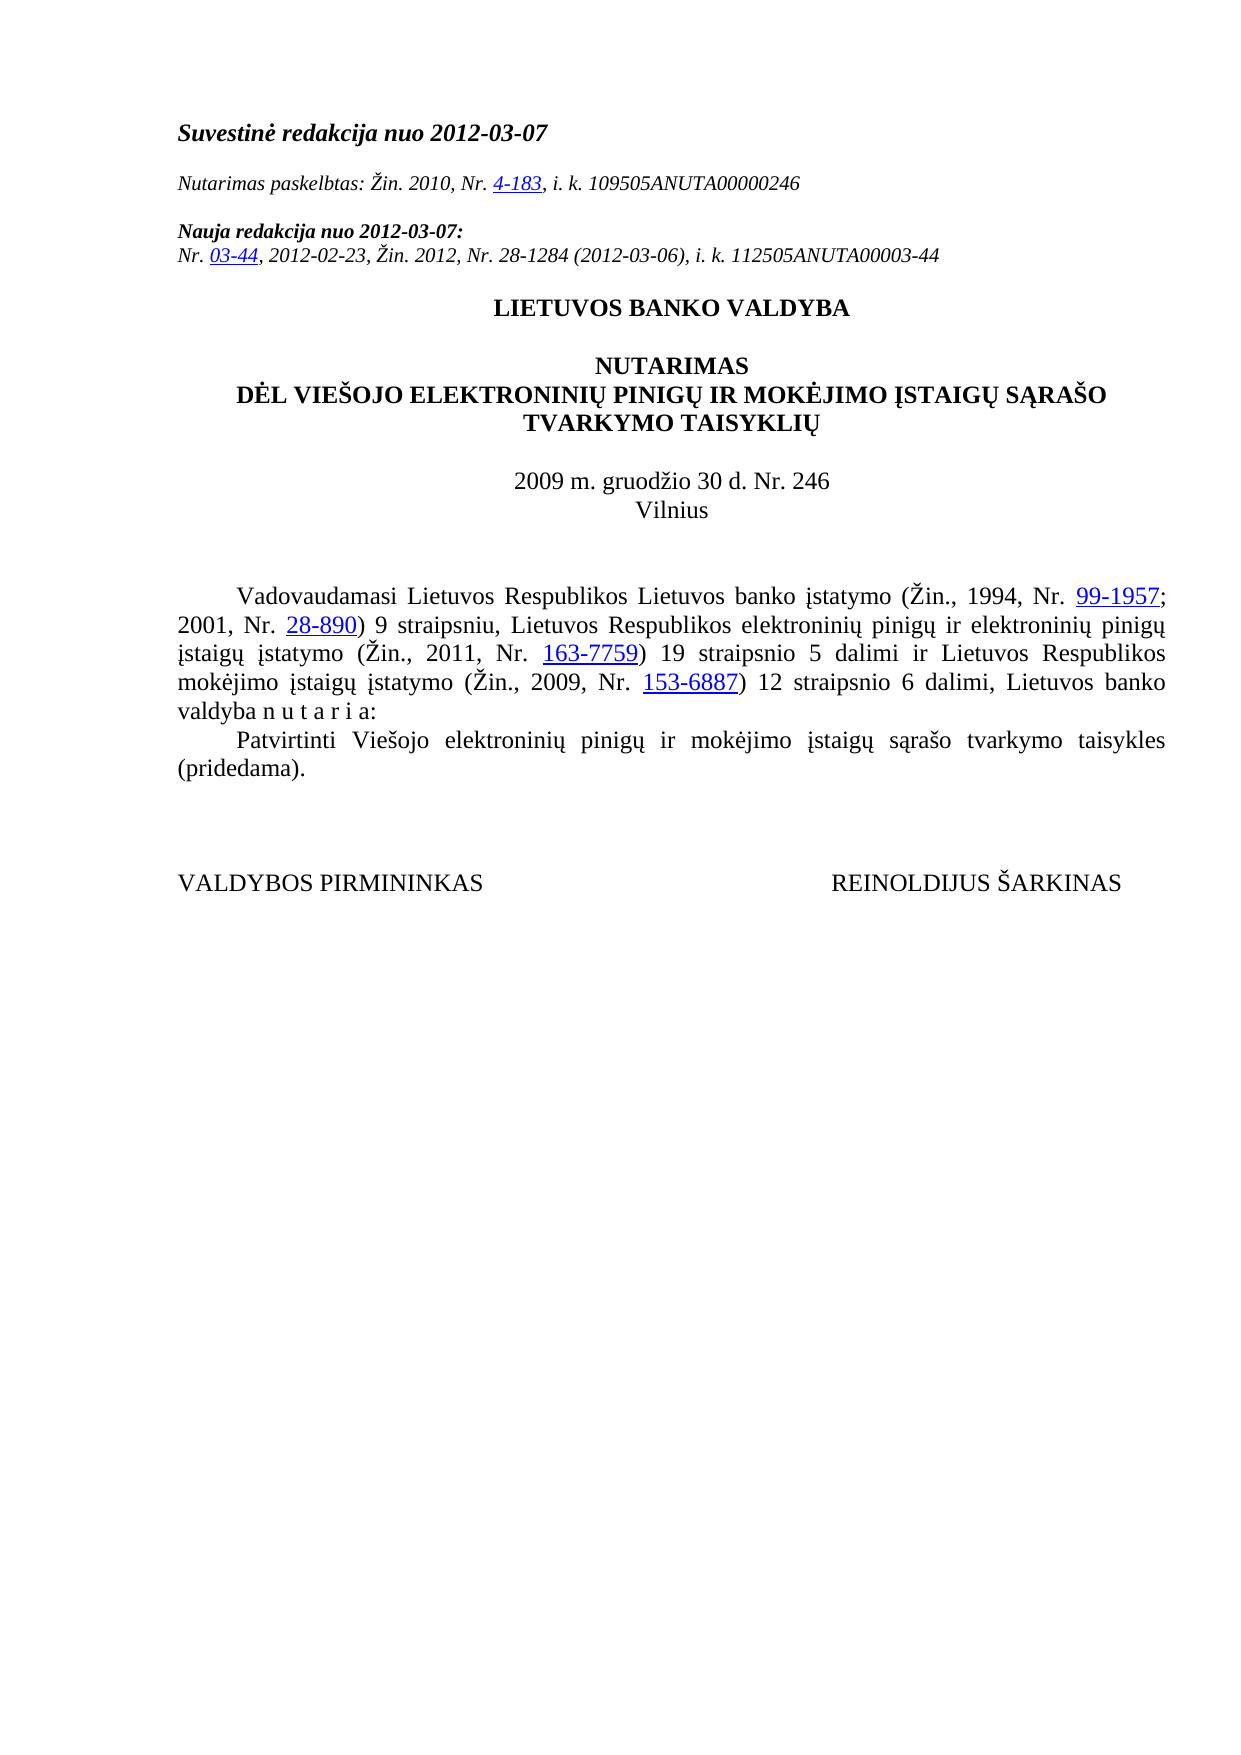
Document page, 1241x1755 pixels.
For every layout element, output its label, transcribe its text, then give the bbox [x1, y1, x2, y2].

text LIETUVOS BANKO VALDYBA [177, 293, 1166, 322]
text Suvestinė redakcija nuo 2012-03-07 [177, 118, 1166, 147]
text Nr. 03-44, 2012-02-23, Žin. 2012, Nr. 28-1284 (2012-03-06), i. k. 112505ANUTA00003-44 [177, 243, 1166, 267]
text Valdybos pirmininkas Reinoldijus Šarkinas [177, 868, 1166, 897]
text Nauja redakcija nuo 2012-03-07: [177, 219, 1166, 243]
text Patvirtinti Viešojo elektroninių pinigų ir mokėjimo įstaigų sąrašo tvarkymo taisykles (pridedama). [177, 725, 1166, 782]
text NUTARIMAS [177, 351, 1166, 380]
text Vilnius [177, 495, 1166, 523]
text DĖL Viešojo ELEKTRONINIŲ PINIGŲ IR mokėjimo įstaigų sąrašo tvarkymo taisyklių [177, 380, 1166, 437]
text 2009 m. gruodžio 30 d. Nr. 246 [177, 466, 1166, 495]
text Nutarimas paskelbtas: Žin. 2010, Nr. 4-183, i. k. 109505ANUTA00000246 [177, 171, 1166, 195]
text Vadovaudamasi Lietuvos Respublikos Lietuvos banko įstatymo (Žin., 1994, Nr. 99-1957; 2001, Nr. 28-890) 9 straipsniu, Lietuvos Respublikos elektroninių pinigų ir elektroninių pinigų įstaigų įstatymo (Žin., 2011, Nr. 163-7759) 19 straipsnio 5 dalimi ir Lietuvos Respublikos mokėjimo įstaigų įstatymo (Žin., 2009, Nr. 153-6887) 12 straipsnio 6 dalimi, Lietuvos banko valdyba n u t a r i a: [177, 581, 1166, 725]
